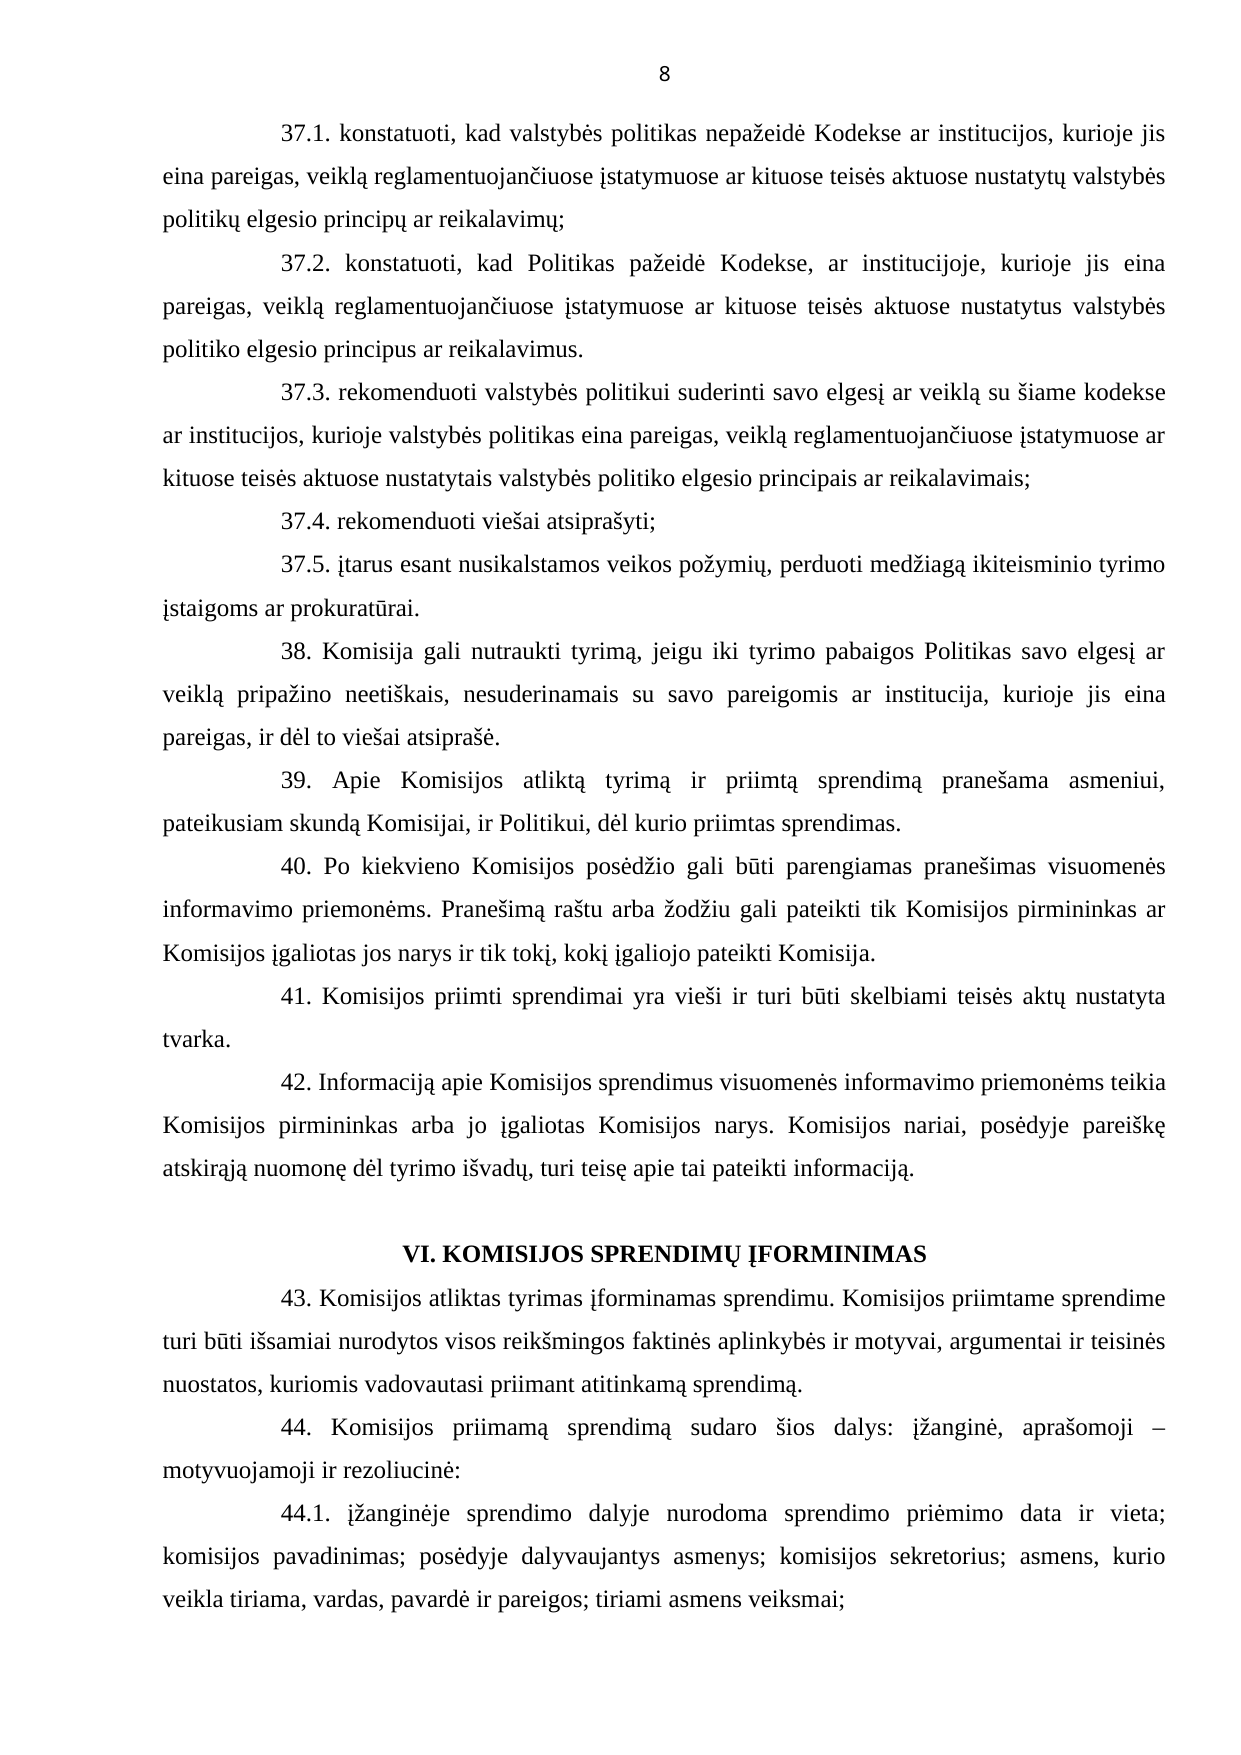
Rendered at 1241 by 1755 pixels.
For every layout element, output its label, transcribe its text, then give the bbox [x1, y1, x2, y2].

text 37.4. rekomenduoti viešai atsiprašyti; [162, 506, 1167, 535]
text 42. Informaciją apie Komisijos sprendimus visuomenės informavimo priemonėms teikia Komisijos pirmininkas arba jo įgaliotas Komisijos narys. Komisijos nariai, posėdyje pareiškę atskirąją nuomonę dėl tyrimo išvadų, turi teisę apie tai pateikti informaciją. [162, 1067, 1167, 1182]
text 37.3. rekomenduoti valstybės politikui suderinti savo elgesį ar veiklą su šiame kodekse ar institucijos, kurioje valstybės politikas eina pareigas, veiklą reglamentuojančiuose įstatymuose ar kituose teisės aktuose nustatytais valstybės politiko elgesio principais ar reikalavimais; [162, 377, 1167, 492]
text VI. KOMISIJOS SPRENDIMŲ ĮFORMINIMAS [162, 1239, 1167, 1268]
text 37.5. įtarus esant nusikalstamos veikos požymių, perduoti medžiagą ikiteisminio tyrimo įstaigoms ar prokuratūrai. [162, 549, 1167, 621]
text 37.1. konstatuoti, kad valstybės politikas nepažeidė Kodekse ar institucijos, kurioje jis eina pareigas, veiklą reglamentuojančiuose įstatymuose ar kituose teisės aktuose nustatytų valstybės politikų elgesio principų ar reikalavimų; [162, 118, 1167, 233]
text 43. Komisijos atliktas tyrimas įforminamas sprendimu. Komisijos priimtame sprendime turi būti išsamiai nurodytos visos reikšmingos faktinės aplinkybės ir motyvai, argumentai ir teisinės nuostatos, kuriomis vadovautasi priimant atitinkamą sprendimą. [162, 1283, 1167, 1398]
text 38. Komisija gali nutraukti tyrimą, jeigu iki tyrimo pabaigos Politikas savo elgesį ar veiklą pripažino neetiškais, nesuderinamais su savo pareigomis ar institucija, kurioje jis eina pareigas, ir dėl to viešai atsiprašė. [162, 636, 1167, 751]
text 40. Po kiekvieno Komisijos posėdžio gali būti parengiamas pranešimas visuomenės informavimo priemonėms. Pranešimą raštu arba žodžiu gali pateikti tik Komisijos pirmininkas ar Komisijos įgaliotas jos narys ir tik tokį, kokį įgaliojo pateikti Komisija. [162, 851, 1167, 966]
text 39. Apie Komisijos atliktą tyrimą ir priimtą sprendimą pranešama asmeniui, pateikusiam skundą Komisijai, ir Politikui, dėl kurio priimtas sprendimas. [162, 765, 1167, 837]
text 44. Komisijos priimamą sprendimą sudaro šios dalys: įžanginė, aprašomoji – motyvuojamoji ir rezoliucinė: [162, 1412, 1167, 1484]
text 41. Komisijos priimti sprendimai yra vieši ir turi būti skelbiami teisės aktų nustatyta tvarka. [162, 981, 1167, 1053]
text 44.1. įžanginėje sprendimo dalyje nurodoma sprendimo priėmimo data ir vieta; komisijos pavadinimas; posėdyje dalyvaujantys asmenys; komisijos sekretorius; asmens, kurio veikla tiriama, vardas, pavardė ir pareigos; tiriami asmens veiksmai; [162, 1498, 1167, 1613]
text 37.2. konstatuoti, kad Politikas pažeidė Kodekse, ar institucijoje, kurioje jis eina pareigas, veiklą reglamentuojančiuose įstatymuose ar kituose teisės aktuose nustatytus valstybės politiko elgesio principus ar reikalavimus. [162, 248, 1167, 363]
